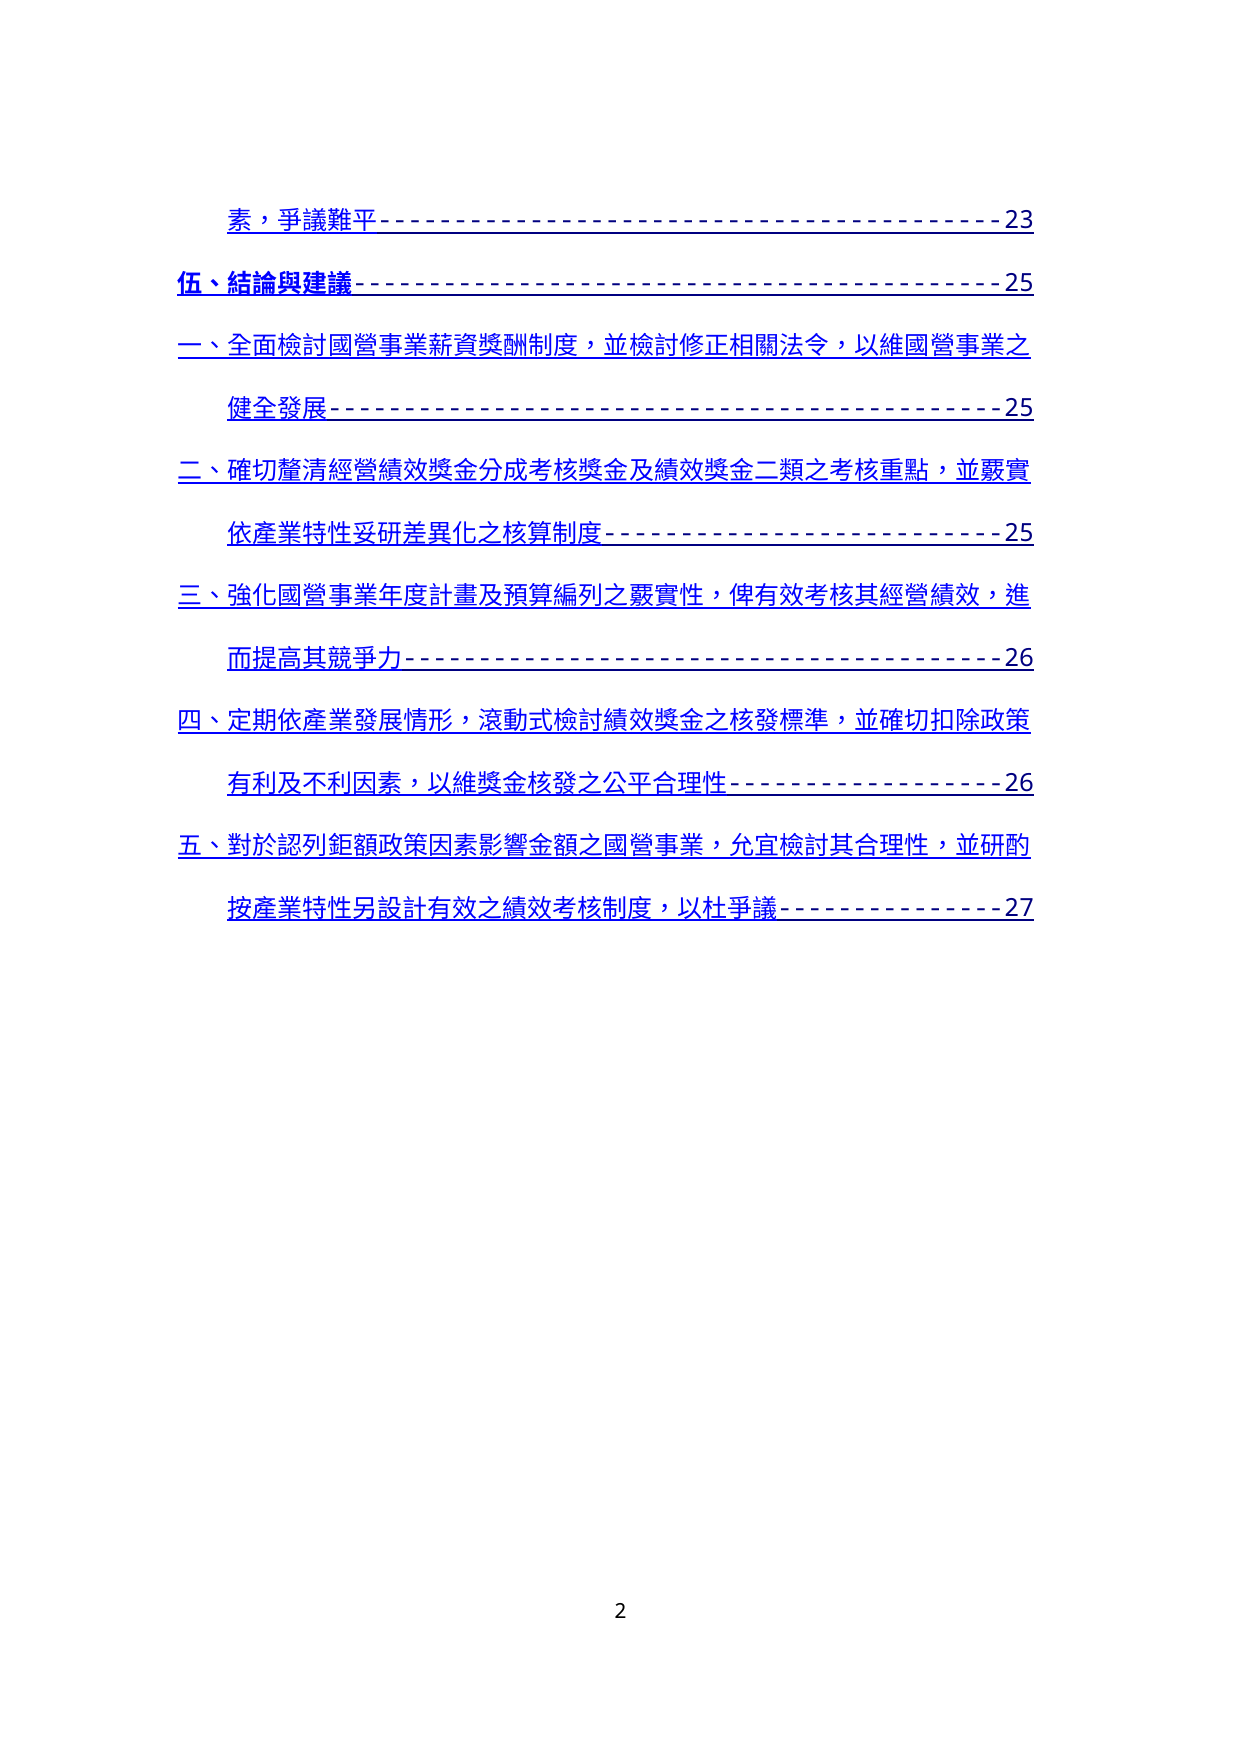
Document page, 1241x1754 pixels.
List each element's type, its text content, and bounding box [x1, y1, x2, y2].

text 五、對於認列鉅額政策因素影響金額之國營事業，允宜檢討其合理性，並研酌按產業特性另設計有效之績效考核制度，以杜爭議 27 [177, 802, 1034, 927]
text 四、定期依產業發展情形，滾動式檢討績效獎金之核發標準，並確切扣除政策有利及不利因素，以維獎金核發之公平合理性 26 [177, 677, 1034, 802]
text 一、全面檢討國營事業薪資獎酬制度，並檢討修正相關法令，以維國營事業之健全發展 25 [177, 302, 1034, 427]
text 二、確切釐清經營績效獎金分成考核獎金及績效獎金二類之考核重點，並覈實依產業特性妥研差異化之核算制度 25 [177, 427, 1034, 552]
text [177, 296, 1034, 302]
text 素，爭議難平 23 [177, 177, 1034, 240]
text 伍、結論與建議 25 [177, 240, 1034, 294]
text 三、強化國營事業年度計畫及預算編列之覈實性，俾有效考核其經營績效，進而提高其競爭力 26 [177, 552, 1034, 677]
